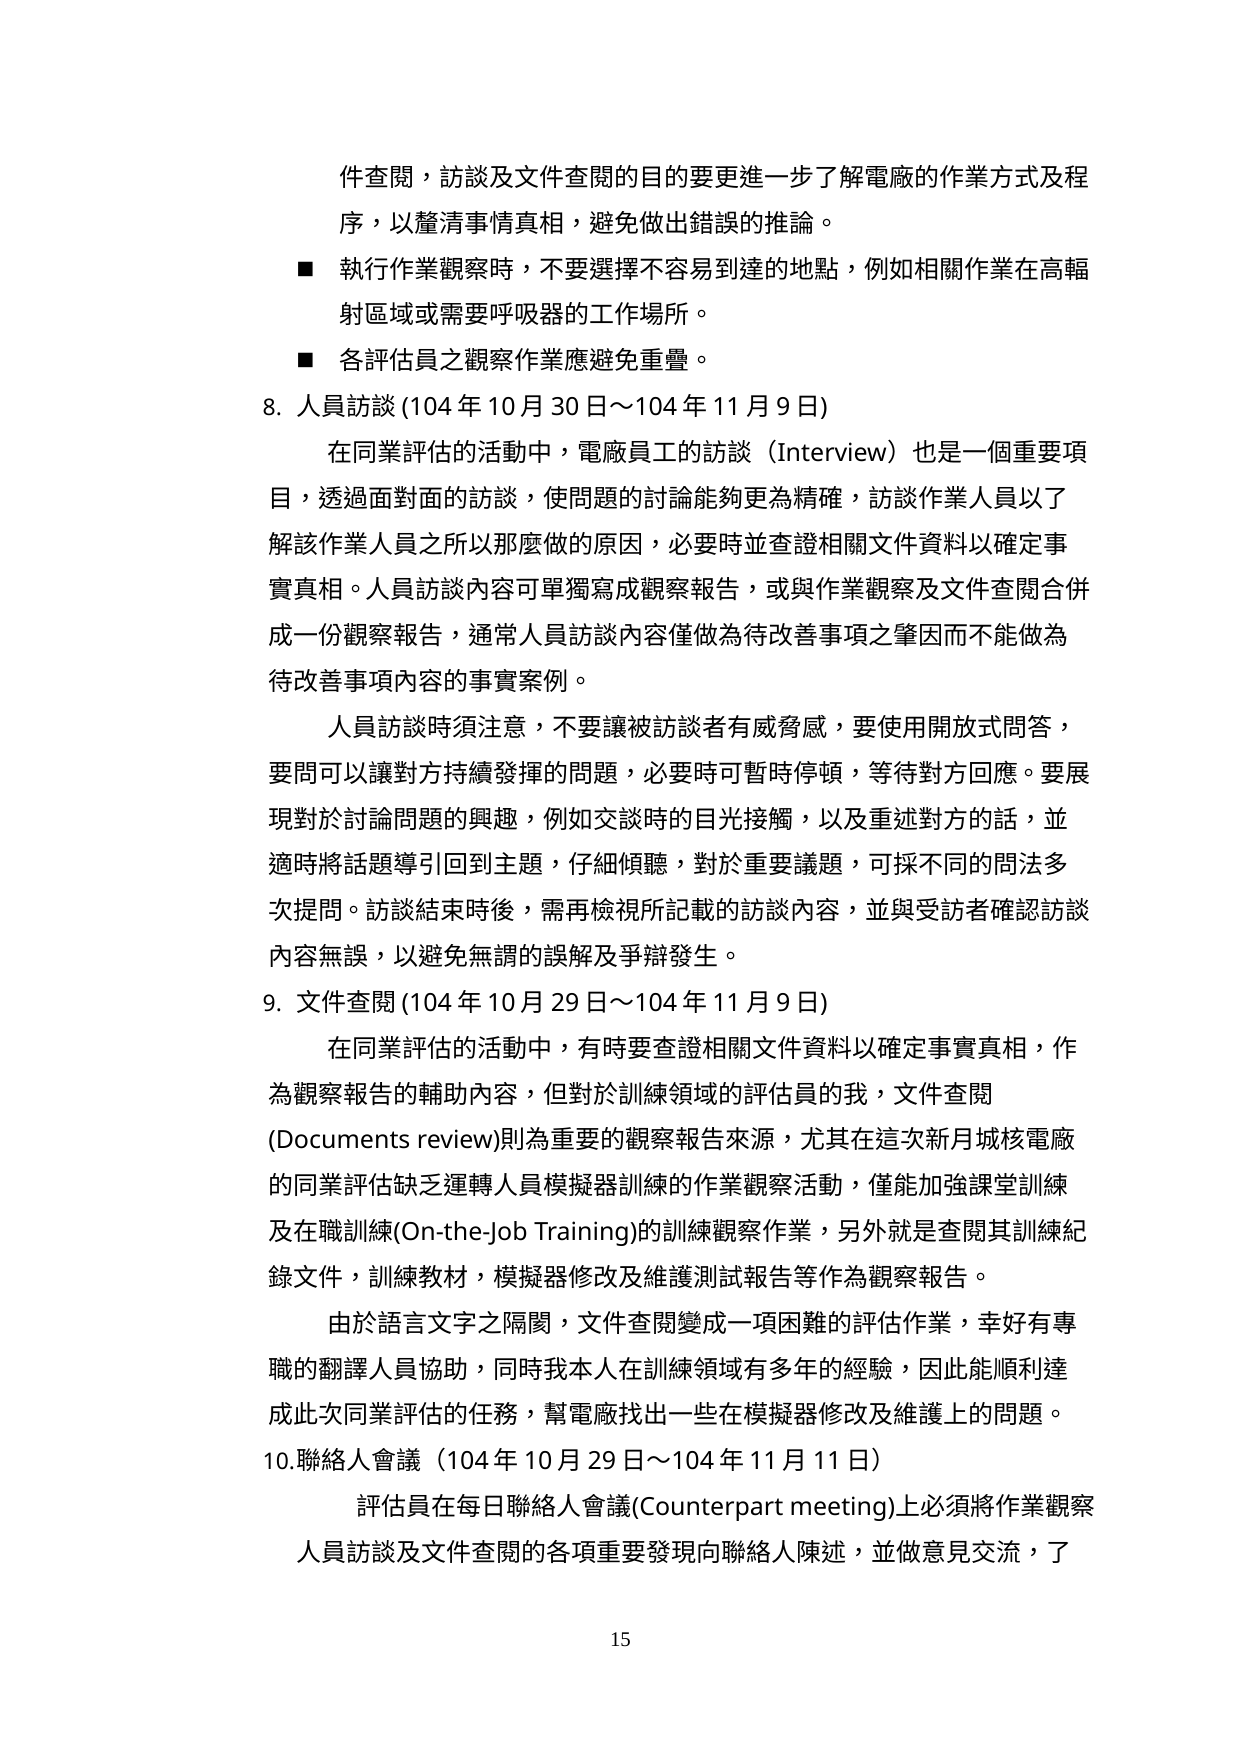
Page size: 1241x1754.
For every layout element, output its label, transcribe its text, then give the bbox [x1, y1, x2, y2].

list 執行作業觀察時，不要選擇不容易到達的地點，例如相關作業在高輻射區域或需要呼吸器的工作場所。 [296, 241, 1090, 333]
text 在同業評估的活動中，有時要查證相關文件資料以確定事實真相，作為觀察報告的輔助內容，但對於訓練領域的評估員的我，文件查閱(Documents review)則為重要的觀察報告來源，尤其在這次新月城核電廠的同業評估缺乏運轉人員模擬器訓練的作業觀察活動，僅能加強課堂訓練及在職訓練(On-the-Job Training)的訓練觀察作業，另外就是查閱其訓練紀錄文件，訓練教材，模擬器修改及維護測試報告等作為觀察報告。 [268, 1021, 1090, 1296]
list 各評估員之觀察作業應避免重疊。 [296, 333, 1090, 379]
list 人員訪談 (104年10月30日～104年11月9日) [262, 379, 1090, 425]
list 聯絡人會議（104年10月29日～104年11月11日） [262, 1433, 1090, 1479]
text 人員訪談時須注意，不要讓被訪談者有威脅感，要使用開放式問答，要問可以讓對方持續發揮的問題，必要時可暫時停頓，等待對方回應。要展現對於討論問題的興趣，例如交談時的目光接觸，以及重述對方的話，並適時將話題導引回到主題，仔細傾聽，對於重要議題，可採不同的問法多次提問。訪談結束時後，需再檢視所記載的訪談內容，並與受訪者確認訪談內容無誤，以避免無謂的誤解及爭辯發生。 [268, 700, 1090, 975]
list 作業觀察通常無法完全得知整個事件的全貌，不管是維護和運轉領域，或者是跨領域的核安文化及工業安全等。此時便須輔以人員訪談及文件查閱，訪談及文件查閱的目的要更進一步了解電廠的作業方式及程序，以釐清事情真相，避免做出錯誤的推論。 [296, 150, 1090, 241]
text 在同業評估的活動中，電廠員工的訪談（Interview）也是一個重要項目，透過面對面的訪談，使問題的討論能夠更為精確，訪談作業人員以了解該作業人員之所以那麼做的原因，必要時並查證相關文件資料以確定事實真相。人員訪談內容可單獨寫成觀察報告，或與作業觀察及文件查閱合併成一份觀察報告，通常人員訪談內容僅做為待改善事項之肇因而不能做為待改善事項內容的事實案例。 [268, 425, 1090, 700]
text 評估員在每日聯絡人會議(Counterpart meeting)上必須將作業觀察、人員訪談及文件查閱的各項重要發現向聯絡人陳述，並做意見交流，了解電廠對這些問題的反應。同時每日會議時要和聯絡人確定隔日之評估作業之工作時程是否已安排妥當。與電廠聯絡人討論的主要目的，是為讓雙方互相了解問題的真貌，問題的事實(Fact)非評估員自行判斷的結果，而評估員依問題的Fact所撰寫的觀察報告、待改進事項也要藉著聯絡人會議跟聯絡人的討論，如此維持每天溝通與確認，最後的報告就不會造成受評估電廠感覺太突然或驚訝而無法接受。 [296, 1479, 1090, 1571]
list 文件查閱 (104年10月29日～104年11月9日) [262, 975, 1090, 1021]
text 由於語言文字之隔閡，文件查閱變成一項困難的評估作業，幸好有專職的翻譯人員協助，同時我本人在訓練領域有多年的經驗，因此能順利達成此次同業評估的任務，幫電廠找出一些在模擬器修改及維護上的問題。 [268, 1296, 1090, 1433]
